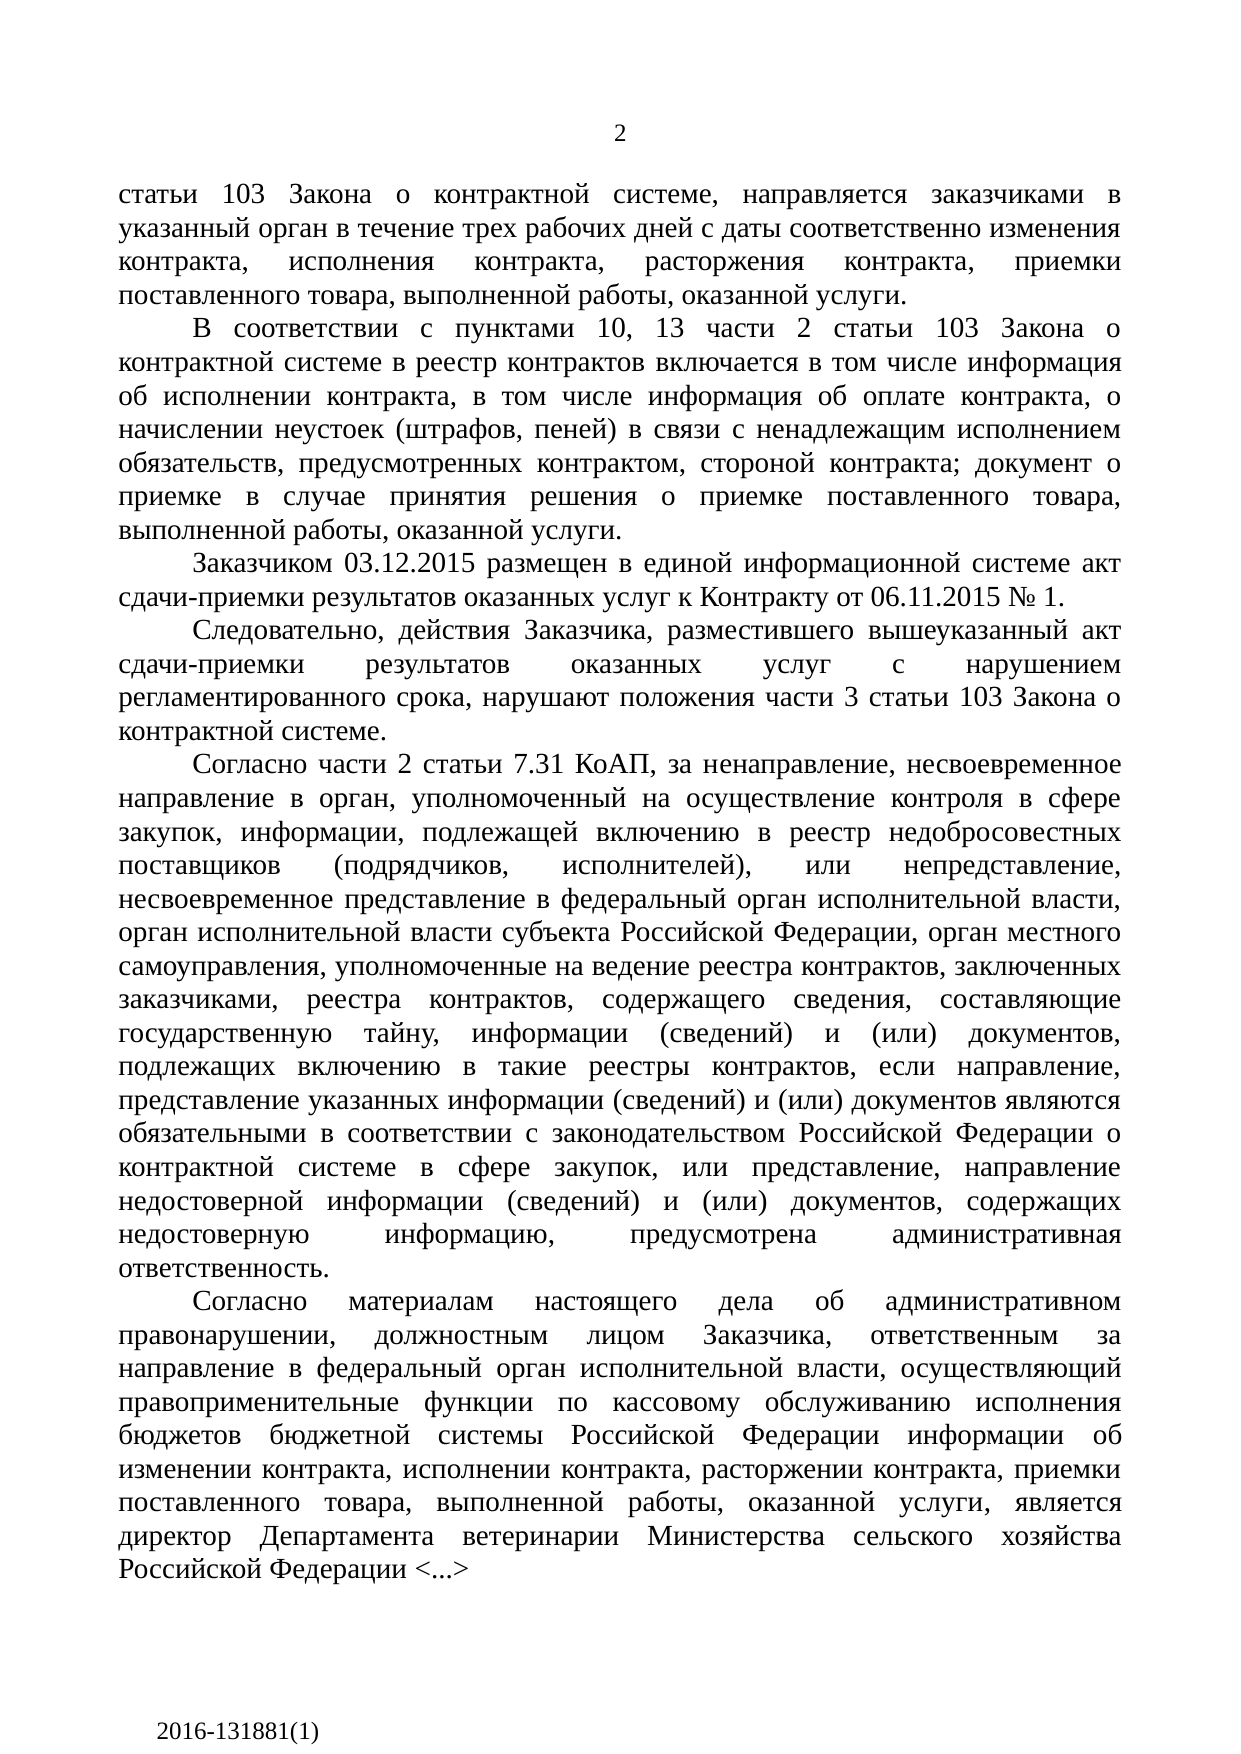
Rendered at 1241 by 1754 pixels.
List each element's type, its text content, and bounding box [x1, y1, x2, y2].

text Согласно материалам настоящего дела об административном правонарушении, должностным лицом Заказчика, ответственным за направление в федеральный орган исполнительной власти, осуществляющий правоприменительные функции по кассовому обслуживанию исполнения бюджетов бюджетной системы Российской Федерации информации об изменении контракта, исполнении контракта, расторжении контракта, приемки поставленного товара, выполненной работы, оказанной услуги, является директор Департамента ветеринарии Министерства сельского хозяйства Российской Федерации <...> [118, 1283, 1122, 1585]
text статьи 103 Закона о контрактной системе, направляется заказчиками в указанный орган в течение трех рабочих дней с даты соответственно изменения контракта, исполнения контракта, расторжения контракта, приемки поставленного товара, выполненной работы, оказанной услуги. [118, 176, 1122, 311]
text В соответствии с пунктами 10, 13 части 2 статьи 103 Закона о контрактной системе в реестр контрактов включается в том числе информация об исполнении контракта, в том числе информация об оплате контракта, о начислении неустоек (штрафов, пеней) в связи с ненадлежащим исполнением обязательств, предусмотренных контрактом, стороной контракта; документ о приемке в случае принятия решения о приемке поставленного товара, выполненной работы, оказанной услуги. [118, 311, 1122, 545]
text Согласно части 2 статьи 7.31 КоАП, за ненаправление, несвоевременное направление в орган, уполномоченный на осуществление контроля в сфере закупок, информации, подлежащей включению в реестр недобросовестных поставщиков (подрядчиков, исполнителей), или непредставление, несвоевременное представление в федеральный орган исполнительной власти, орган исполнительной власти субъекта Российской Федерации, орган местного самоуправления, уполномоченные на ведение реестра контрактов, заключенных заказчиками, реестра контрактов, содержащего сведения, составляющие государственную тайну, информации (сведений) и (или) документов, подлежащих включению в такие реестры контрактов, если направление, представление указанных информации (сведений) и (или) документов являются обязательными в соответствии с законодательством Российской Федерации о контрактной системе в сфере закупок, или представление, направление недостоверной информации (сведений) и (или) документов, содержащих недостоверную информацию, предусмотрена административная ответственность. [118, 747, 1122, 1283]
text Заказчиком 03.12.2015 размещен в единой информационной системе акт сдачи-приемки результатов оказанных услуг к Контракту от 06.11.2015 № 1. [118, 545, 1122, 612]
text Следовательно, действия Заказчика, разместившего вышеуказанный акт сдачи-приемки результатов оказанных услуг с нарушением регламентированного срока, нарушают положения части 3 статьи 103 Закона о контрактной системе. [118, 612, 1122, 747]
